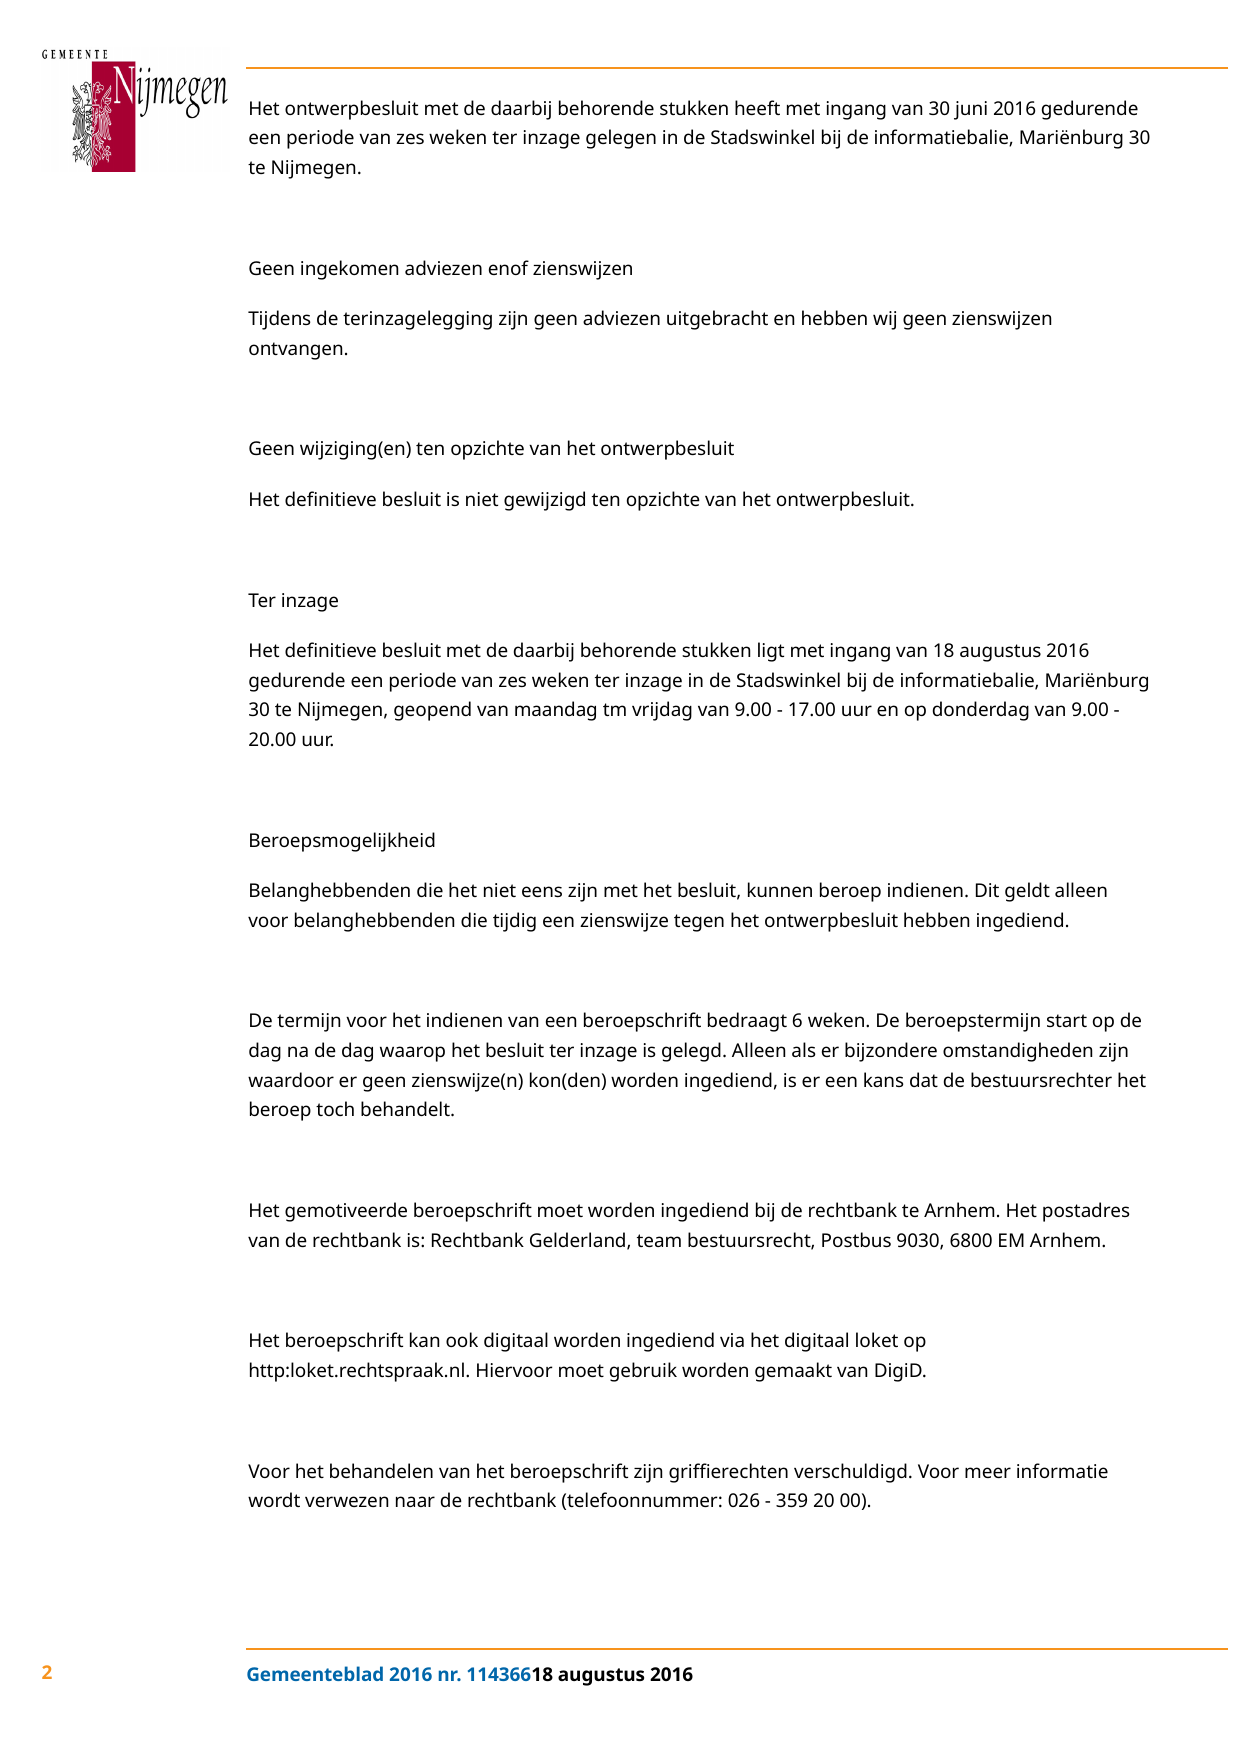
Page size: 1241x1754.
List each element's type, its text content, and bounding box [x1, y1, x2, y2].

picture [41, 47, 231, 172]
text De termijn voor het indienen van een beroepschrift bedraagt 6 weken. De beroepstermijn start op de dag na de dag waarop het besluit ter inzage is gelegd. Alleen als er bijzondere omstandigheden zijn waardoor er geen zienswijze(n) kon(den) worden ingediend, is er een kans dat de bestuursrechter het beroep toch behandelt. [248, 1008, 1152, 1122]
text Het beroepschrift kan ook digitaal worden ingediend via het digitaal loket op http:loket.rechtspraak.nl. Hiervoor moet gebruik worden gemaakt van DigiD. [248, 1328, 1152, 1383]
text Geen ingekomen adviezen enof zienswijzen [248, 255, 1152, 281]
text Belanghebbenden die het niet eens zijn met het besluit, kunnen beroep indienen. Dit geldt alleen voor belanghebbenden die tijdig een zienswijze tegen het ontwerpbesluit hebben ingediend. [248, 877, 1152, 933]
text Ter inzage [248, 587, 1152, 613]
text Geen wijziging(en) ten opzichte van het ontwerpbesluit [248, 436, 1152, 461]
text Het definitieve besluit met de daarbij behorende stukken ligt met ingang van 18 augustus 2016 gedurende een periode van zes weken ter inzage in de Stadswinkel bij de informatiebalie, Mariënburg 30 te Nijmegen, geopend van maandag tm vrijdag van 9.00 - 17.00 uur en op donderdag van 9.00 - 20.00 uur. [248, 637, 1152, 752]
text Het ontwerpbesluit met de daarbij behorende stukken heeft met ingang van 30 juni 2016 gedurende een periode van zes weken ter inzage gelegen in de Stadswinkel bij de informatiebalie, Mariënburg 30 te Nijmegen. [248, 95, 1152, 180]
text Beroepsmogelijkheid [248, 827, 1152, 853]
text Tijdens de terinzagelegging zijn geen adviezen uitgebracht en hebben wij geen zienswijzen ontvangen. [248, 305, 1152, 361]
text Voor het behandelen van het beroepschrift zijn griffierechten verschuldigd. Voor meer informatie wordt verwezen naar de rechtbank (telefoonnummer: 026 - 359 20 00). [248, 1458, 1152, 1513]
text Het gemotiveerde beroepschrift moet worden ingediend bij de rechtbank te Arnhem. Het postadres van de rechtbank is: Rechtbank Gelderland, team bestuursrecht, Postbus 9030, 6800 EM Arnhem. [248, 1197, 1152, 1253]
text Het definitieve besluit is niet gewijzigd ten opzichte van het ontwerpbesluit. [248, 486, 1152, 512]
